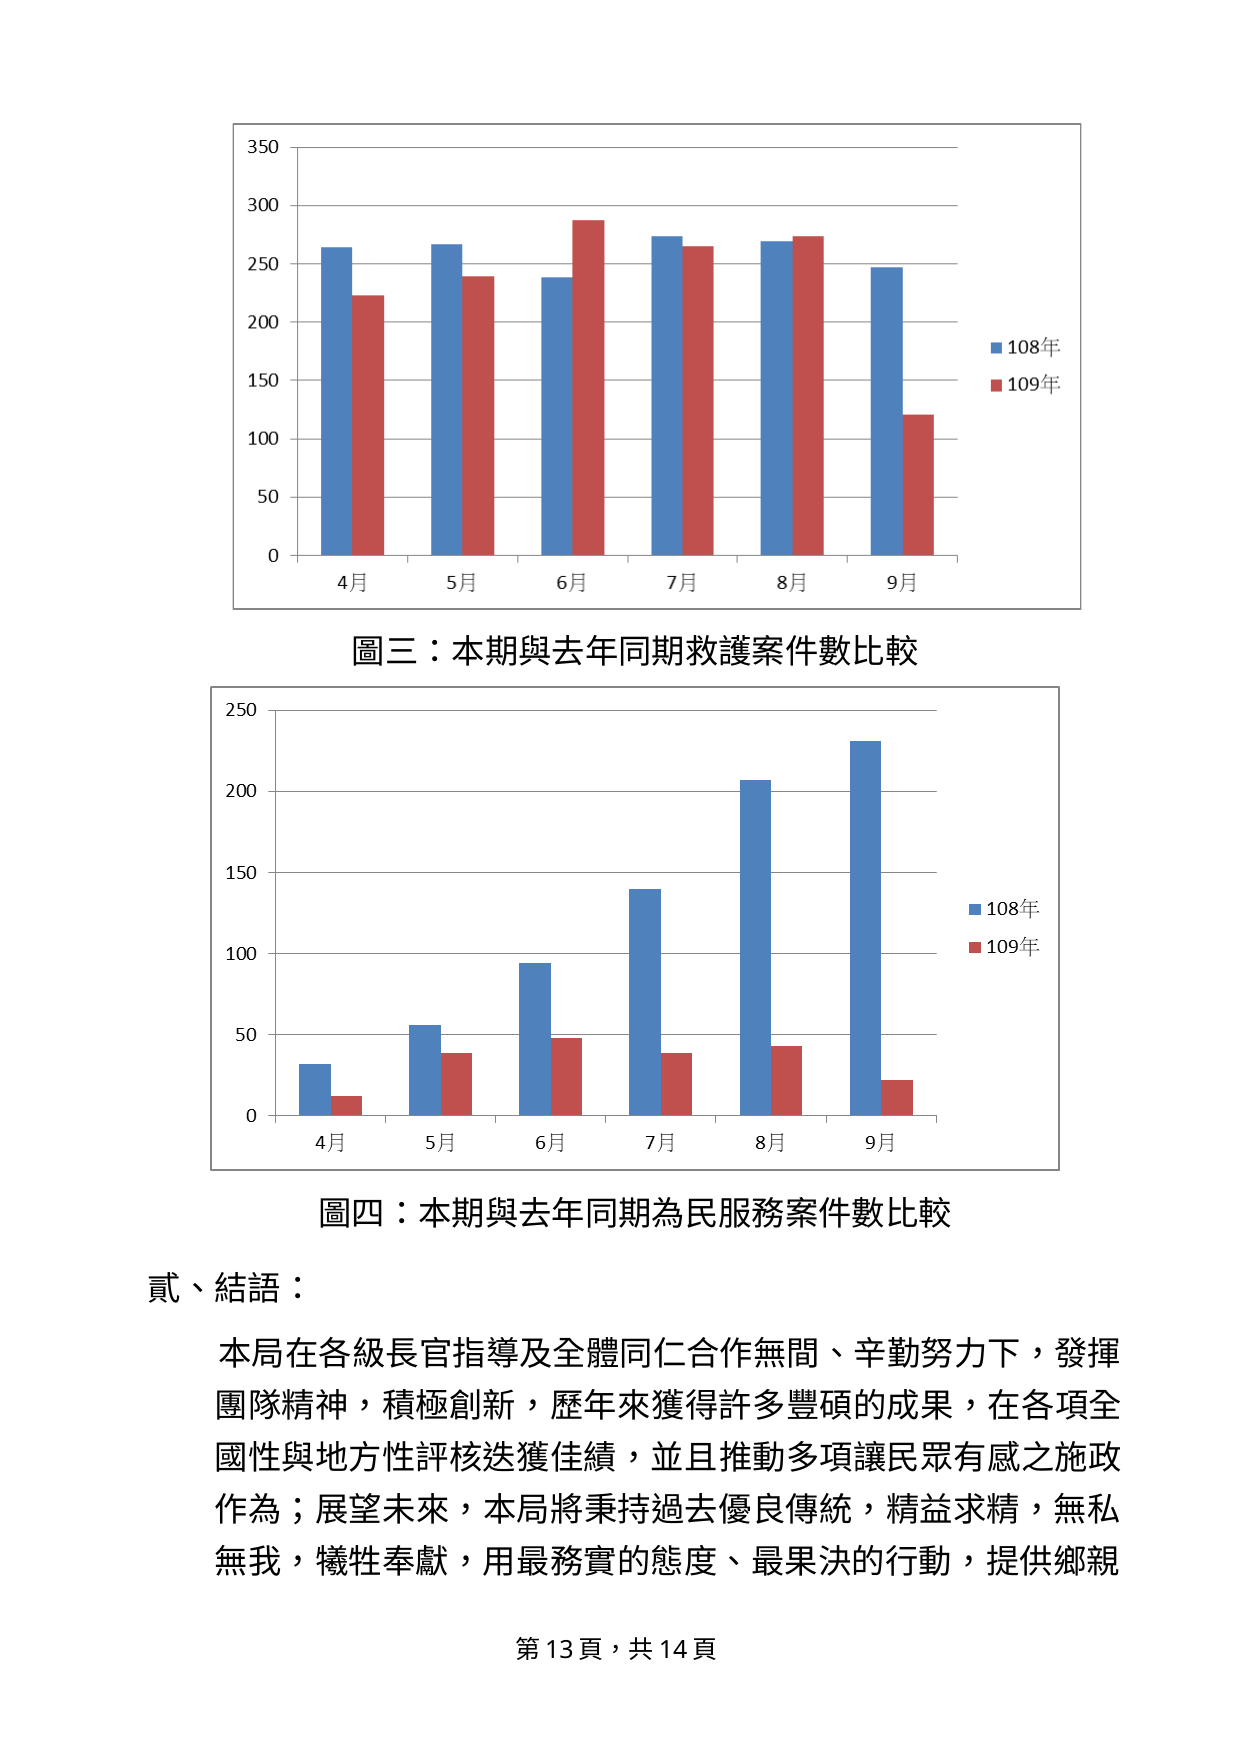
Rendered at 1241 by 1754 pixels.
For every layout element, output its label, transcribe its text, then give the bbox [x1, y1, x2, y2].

text [148, 123, 1122, 611]
text 貳、結語： [148, 1248, 1122, 1323]
picture [210, 686, 1060, 1171]
text 本局在各級長官指導及全體同仁合作無間、辛勤努力下，發揮團隊精神，積極創新，歷年來獲得許多豐碩的成果，在各項全國性與地方性評核迭獲佳績，並且推動多項讓民眾有感之施政作為；展望未來，本局將秉持過去優良傳統，精益求精，無私無我，犧牲奉獻，用最務實的態度、最果決的行動，提供鄉親最佳服務品質與最有保障的生活環境，確保鄉親生命財產安全。 [148, 1323, 1122, 1584]
text 圖三：本期與去年同期救護案件數比較 [148, 611, 1122, 686]
text 圖四：本期與去年同期為民服務案件數比較 [148, 1173, 1122, 1248]
picture [232, 123, 1082, 610]
